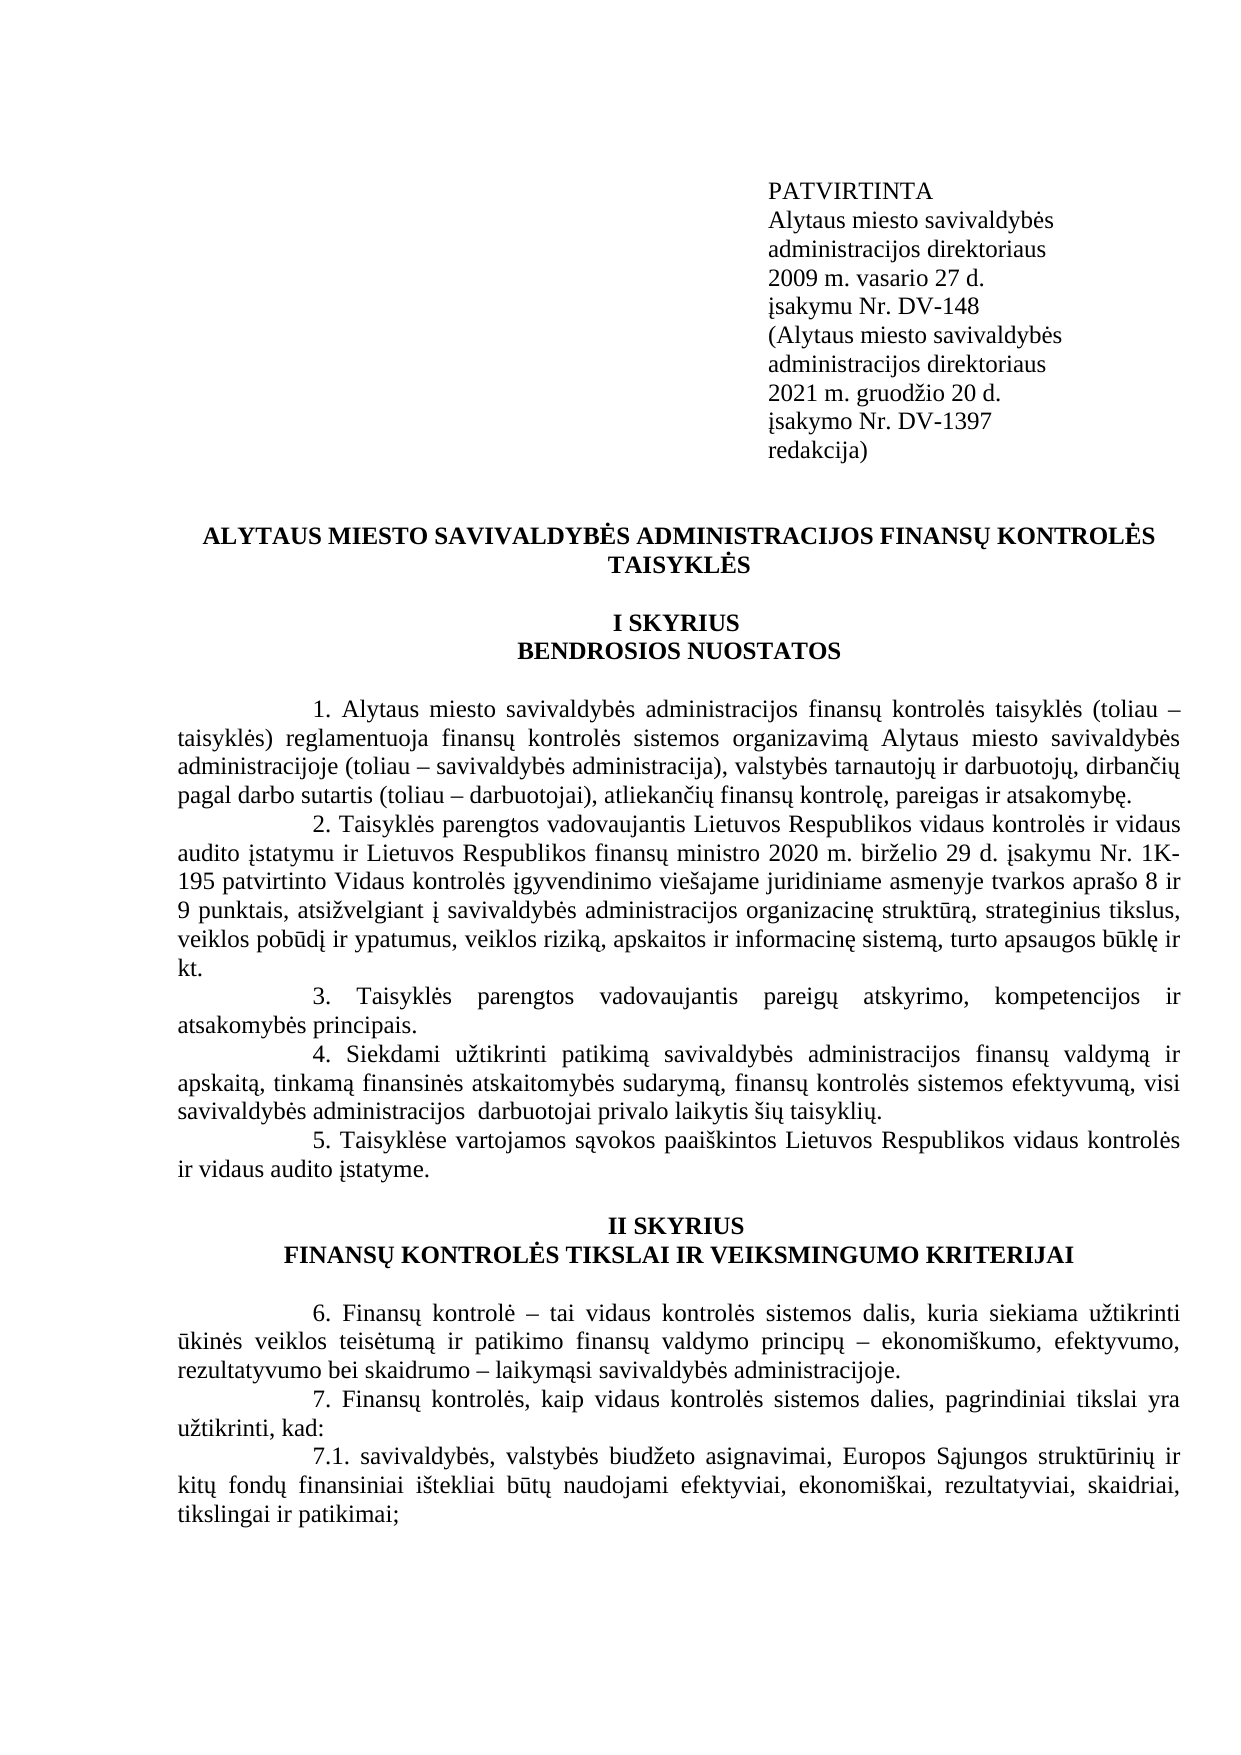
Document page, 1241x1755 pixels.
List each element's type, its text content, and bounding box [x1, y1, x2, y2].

text įsakymu Nr. DV-148 [177, 291, 1181, 320]
text 5. Taisyklėse vartojamos sąvokos paaiškintos Lietuvos Respublikos vidaus kontrolės ir vidaus audito įstatyme. [177, 1125, 1181, 1183]
text I SKYRIUS [177, 608, 1181, 636]
text BENDROSIOS NUOSTATOS [177, 636, 1181, 665]
text administracijos direktoriaus [177, 234, 1181, 263]
text ALYTAUS MIESTO SAVIVALDYBĖS ADMINISTRACIJOS FINANSŲ KONTROLĖS TAISYKLĖS [177, 521, 1181, 579]
text FINANSŲ KONTROLĖS TIKSLAI IR VEIKSMINGUMO KRITERIJAI [177, 1240, 1181, 1269]
text (Alytaus miesto savivaldybės [177, 320, 1181, 349]
text 7. Finansų kontrolės, kaip vidaus kontrolės sistemos dalies, pagrindiniai tikslai yra užtikrinti, kad: [177, 1384, 1181, 1441]
text redakcija) [177, 435, 1181, 464]
text Alytaus miesto savivaldybės [177, 205, 1181, 234]
text įsakymo Nr. DV-1397 [177, 406, 1181, 435]
text 3. Taisyklės parengtos vadovaujantis pareigų atskyrimo, kompetencijos ir atsakomybės principais. [177, 981, 1181, 1039]
text 7.1. savivaldybės, valstybės biudžeto asignavimai, Europos Sąjungos struktūrinių ir kitų fondų finansiniai ištekliai būtų naudojami efektyviai, ekonomiškai, rezultatyviai, skaidriai, tikslingai ir patikimai; [177, 1441, 1181, 1528]
text 6. Finansų kontrolė – tai vidaus kontrolės sistemos dalis, kuria siekiama užtikrinti ūkinės veiklos teisėtumą ir patikimo finansų valdymo principų – ekonomiškumo, efektyvumo, rezultatyvumo bei skaidrumo – laikymąsi savivaldybės administracijoje. [177, 1298, 1181, 1384]
text 4. Siekdami užtikrinti patikimą savivaldybės administracijos finansų valdymą ir apskaitą, tinkamą finansinės atskaitomybės sudarymą, finansų kontrolės sistemos efektyvumą, visi savivaldybės administracijos darbuotojai privalo laikytis šių taisyklių. [177, 1039, 1181, 1125]
text 2. Taisyklės parengtos vadovaujantis Lietuvos Respublikos vidaus kontrolės ir vidaus audito įstatymu ir Lietuvos Respublikos finansų ministro 2020 m. birželio 29 d. įsakymu Nr. 1K-195 patvirtinto Vidaus kontrolės įgyvendinimo viešajame juridiniame asmenyje tvarkos aprašo 8 ir 9 punktais, atsižvelgiant į savivaldybės administracijos organizacinę struktūrą, strateginius tikslus, veiklos pobūdį ir ypatumus, veiklos riziką, apskaitos ir informacinę sistemą, turto apsaugos būklę ir kt. [177, 809, 1181, 981]
text 2021 m. gruodžio 20 d. [177, 378, 1181, 406]
text 1. Alytaus miesto savivaldybės administracijos finansų kontrolės taisyklės (toliau – taisyklės) reglamentuoja finansų kontrolės sistemos organizavimą Alytaus miesto savivaldybės administracijoje (toliau – savivaldybės administracija), valstybės tarnautojų ir darbuotojų, dirbančių pagal darbo sutartis (toliau – darbuotojai), atliekančių finansų kontrolę, pareigas ir atsakomybę. [177, 694, 1181, 809]
text II SKYRIUS [177, 1211, 1181, 1240]
text PATVIRTINTA [177, 176, 1181, 205]
text administracijos direktoriaus [177, 349, 1181, 378]
text 2009 m. vasario 27 d. [177, 263, 1181, 291]
